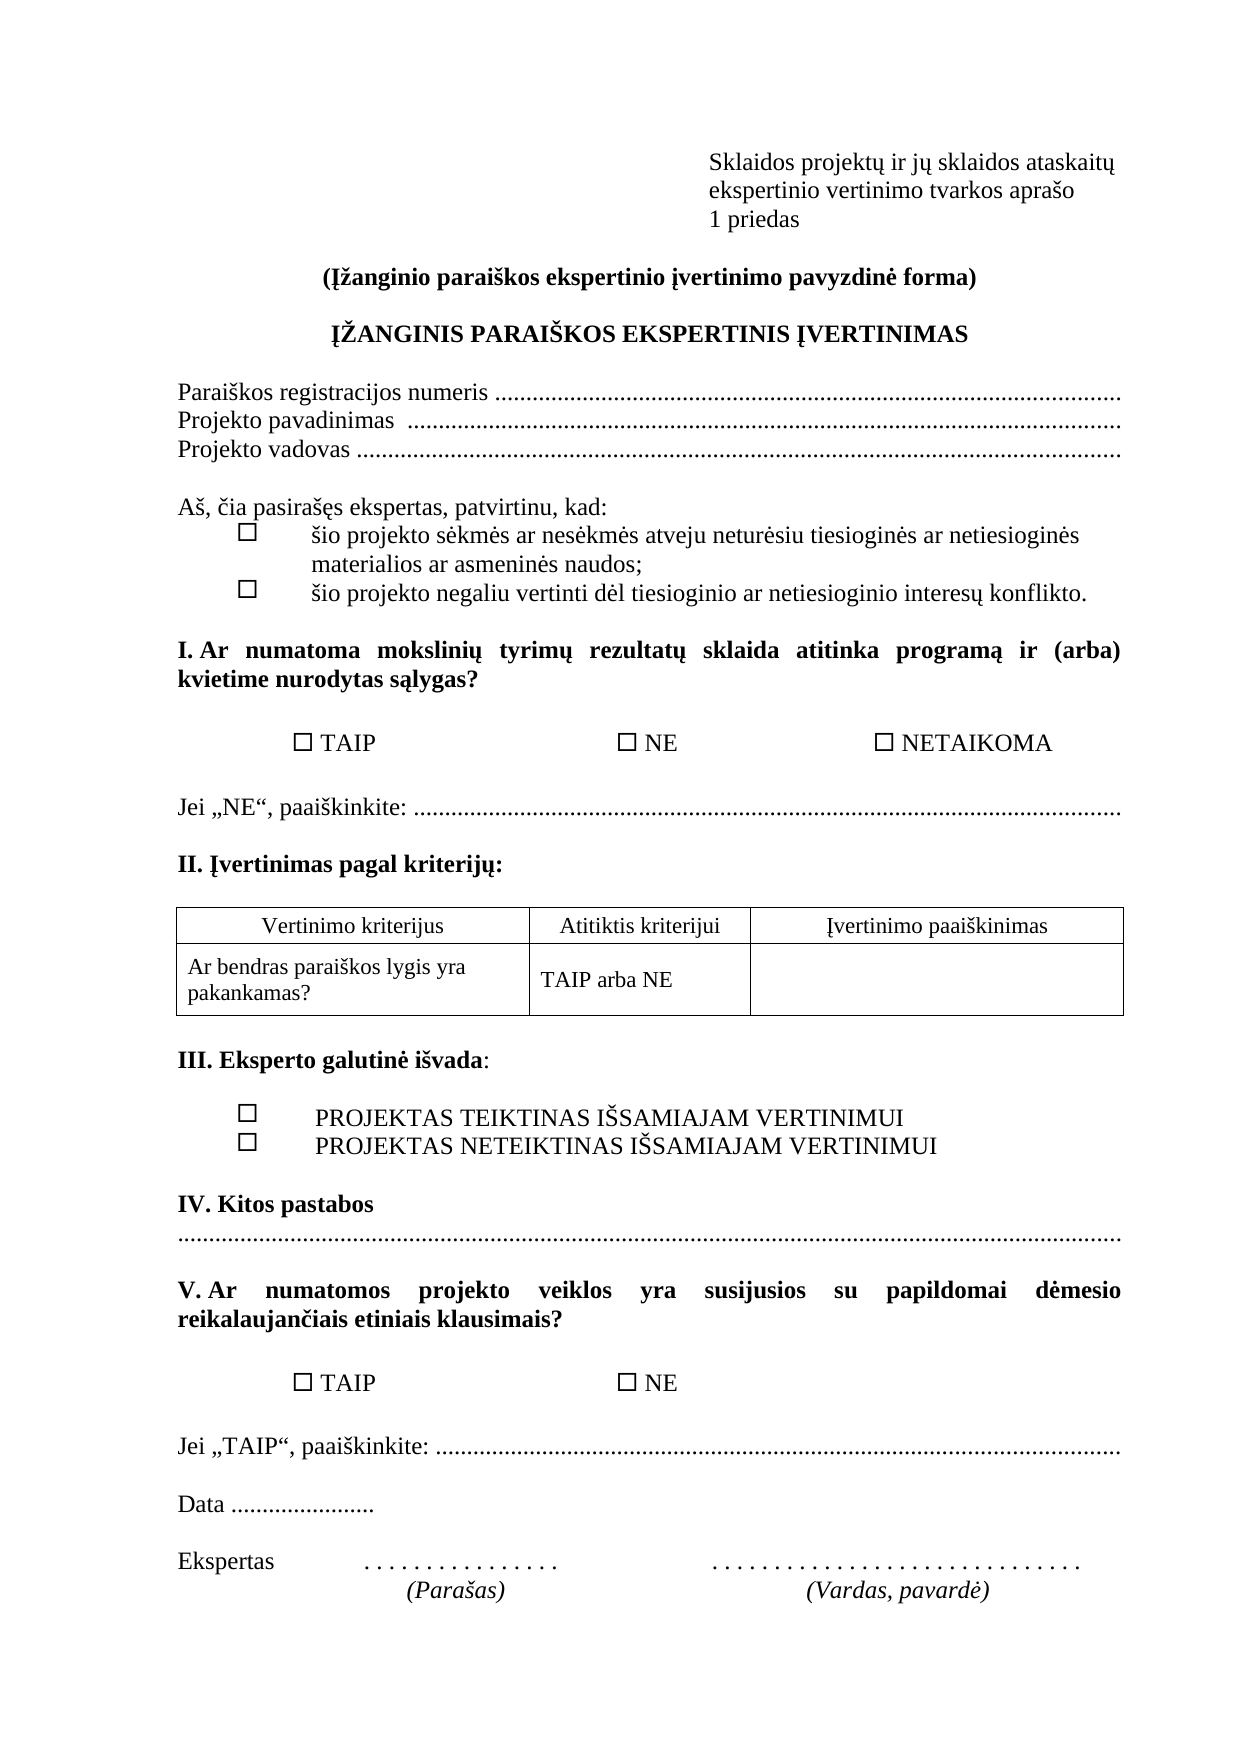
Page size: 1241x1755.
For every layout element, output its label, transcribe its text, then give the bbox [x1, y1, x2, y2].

text Jei „NE“, paaiškinkite: [177, 792, 1122, 821]
text (Parašas) (Vardas, pavardė) [406, 1575, 1122, 1604]
text Projekto pavadinimas [177, 406, 1122, 434]
table_cell Ar bendras paraiškos lygis yra pakankamas? [177, 944, 529, 1015]
text Data ....................... [177, 1489, 1122, 1518]
text [] šio projekto sėkmės ar nesėkmės atveju neturėsiu tiesioginės ar netiesioginės materialios ar asmeninės naudos; [236, 521, 1122, 578]
text [] PROJEKTAS TEIKTINAS IŠSAMIAJAM VERTINIMUI [236, 1103, 1122, 1131]
text ekspertinio vertinimo tvarkos aprašo [177, 176, 1122, 204]
text [] PROJEKTAS NETEIKTINAS IŠSAMIAJAM VERTINIMUI [236, 1131, 1122, 1160]
text Sklaidos projektų ir jų sklaidos ataskaitų [177, 147, 1122, 176]
table_header [] NE [490, 1361, 803, 1403]
text Ekspertas . . . . . . . . . . . . . . . . . . . . . . . . . . . . . . . . . . . . . . . . . . . . . . [177, 1546, 1122, 1575]
text Jei „TAIP“, paaiškinkite: [177, 1431, 1122, 1460]
table_header [] NE [490, 722, 803, 763]
table_header [] NETAIKOMA [803, 722, 1122, 763]
text I. Ar numatoma mokslinių tyrimų rezultatų sklaida atitinka programą ir (arba) kvietime nurodytas sąlygas? [177, 636, 1122, 693]
table_header Vertinimo kriterijus [177, 908, 529, 942]
text (Įžanginio paraiškos ekspertinio įvertinimo pavyzdinė forma) [177, 262, 1122, 291]
text II. Įvertinimas pagal kriterijų: [177, 849, 1122, 878]
text [] šio projekto negaliu vertinti dėl tiesioginio ar netiesioginio interesų konflikto. [236, 578, 1122, 607]
table_header [] TAIP [177, 1361, 490, 1403]
text IV. Kitos pastabos [177, 1189, 1122, 1218]
text Projekto vadovas [177, 434, 1122, 463]
table_cell TAIP arba NE [530, 944, 750, 1015]
table_cell [751, 944, 1123, 1015]
text Aš, čia pasirašęs ekspertas, patvirtinu, kad: [177, 492, 1122, 521]
text III. Eksperto galutinė išvada: [177, 1045, 1122, 1074]
table_header Atitiktis kriterijui [530, 908, 750, 942]
text . [177, 1218, 1122, 1246]
table_header [803, 1361, 1122, 1403]
text ĮŽANGINIS PARAIŠKOS EKSPERTINIS ĮvertinimAS [177, 319, 1122, 348]
text Paraiškos registracijos numeris [177, 377, 1122, 406]
table_header Įvertinimo paaiškinimas [751, 908, 1123, 942]
text V. Ar numatomos projekto veiklos yra susijusios su papildomai dėmesio reikalaujančiais etiniais klausimais? [177, 1275, 1122, 1333]
text 1 priedas [177, 204, 1122, 233]
table_header [] TAIP [177, 722, 490, 763]
